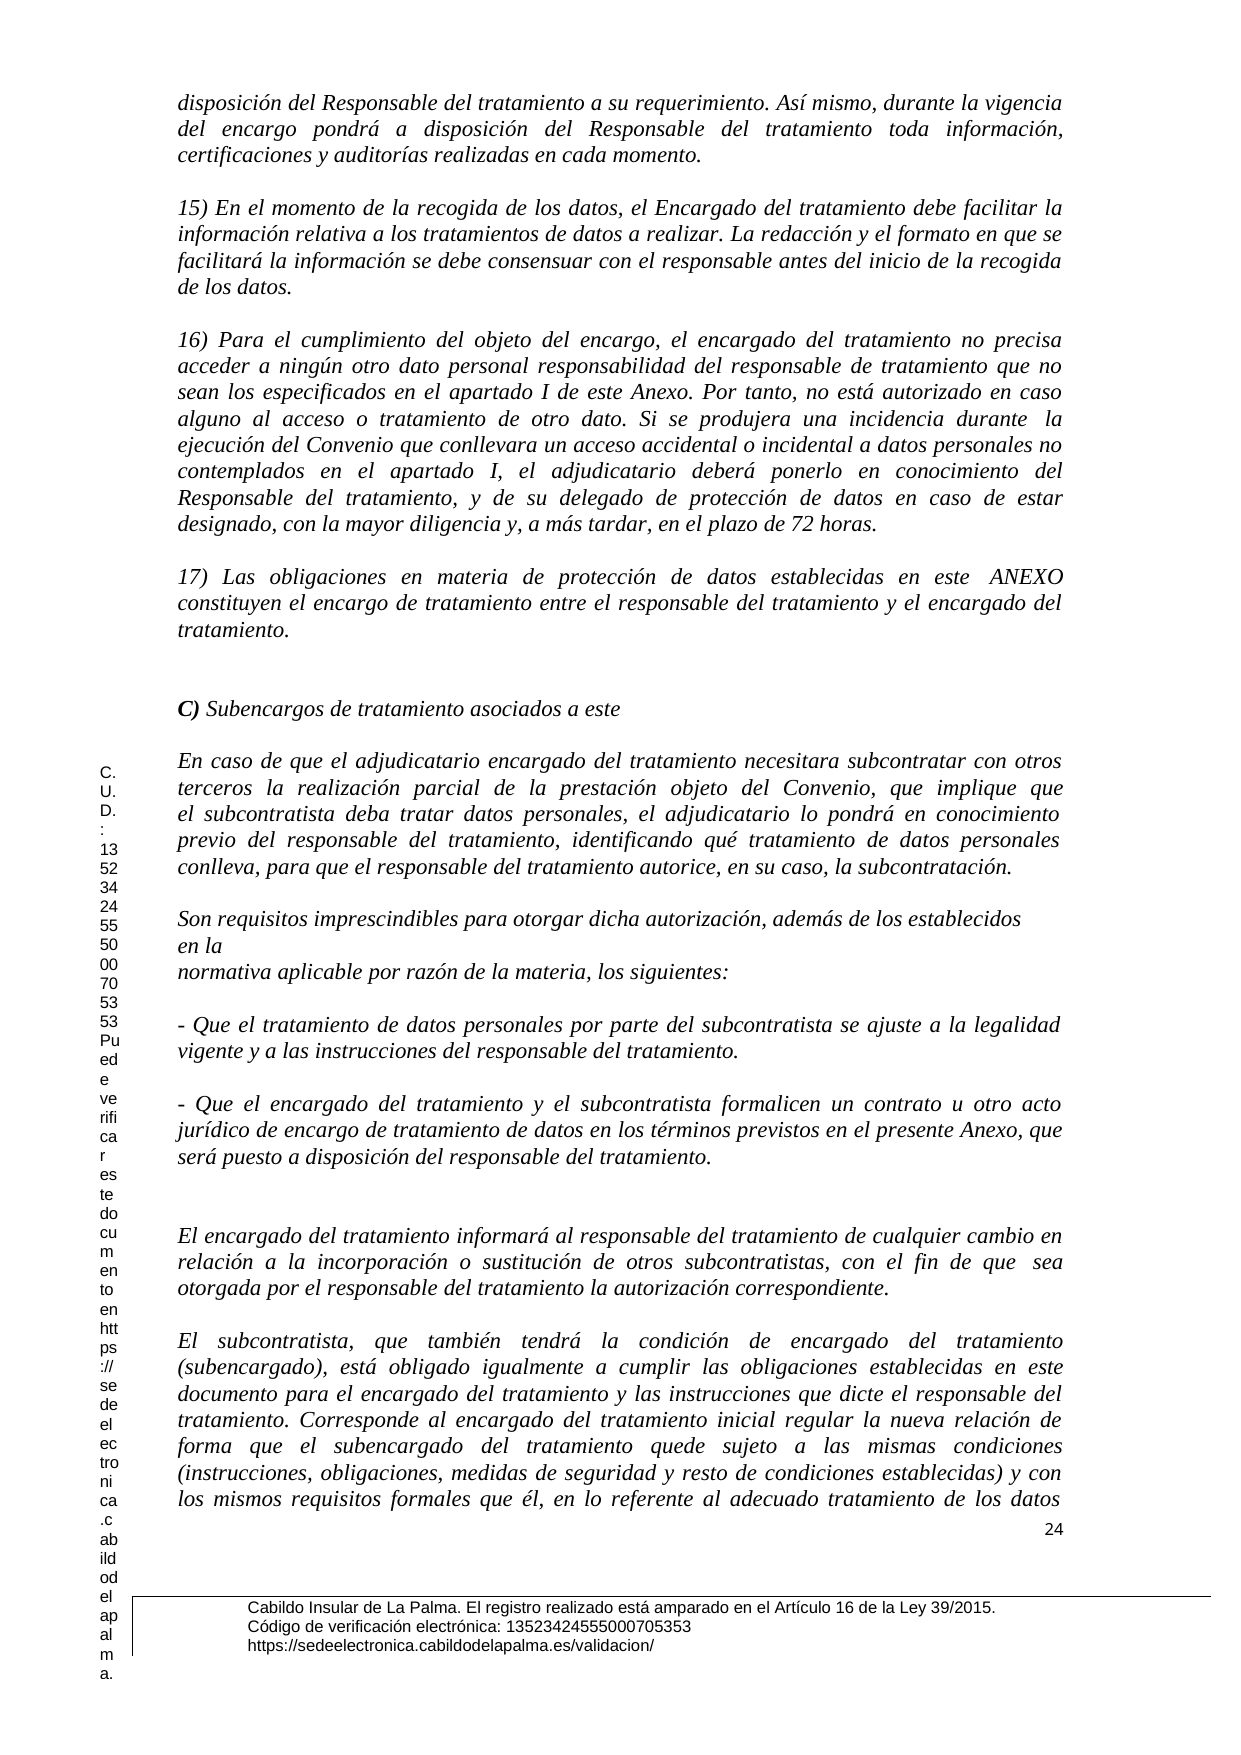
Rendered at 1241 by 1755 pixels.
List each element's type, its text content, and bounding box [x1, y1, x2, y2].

text disposición del Responsable del tratamiento a su requerimiento. Así mismo, durante la vigencia del encargo pondrá a disposición del Responsable del tratamiento toda información, certificaciones y auditorías realizadas en cada momento. [177, 88, 1063, 168]
text normativa aplicable por razón de la materia, los siguientes: [177, 958, 1051, 984]
text En caso de que el adjudicatario encargado del tratamiento necesitara subcontratar con otros terceros la realización parcial de la prestación objeto del Convenio, que implique que el subcontratista deba tratar datos personales, el adjudicatario lo pondrá en conocimiento previo del responsable del tratamiento, identificando qué tratamiento de datos personales conlleva, para que el responsable del tratamiento autorice, en su caso, la subcontratación. [177, 747, 1063, 879]
text 17) Las obligaciones en materia de protección de datos establecidas en este ANEXO constituyen el encargo de tratamiento entre el responsable del tratamiento y el encargado del tratamiento. [177, 563, 1063, 642]
text C.U.D.: 13523424555000705353 Puede verificar este documento en https://sedeelectronica.cabildodelapalma.es/validacion [99, 763, 120, 1679]
text Cabildo Insular de La Palma. El registro realizado está amparado en el Artículo 16 de la Ley 39/2015. Código de verificación electrónica: 13523424555000705353 https://sedeelectronica.cabildodelapalma.es/validacion/ [247, 1598, 998, 1655]
text 24 [175, 1518, 1063, 1540]
text C) Subencargos de tratamiento asociados a este convenio. [177, 695, 716, 723]
text - Que el encargado del tratamiento y el subcontratista formalicen un contrato u otro acto jurídico de encargo de tratamiento de datos en los términos previstos en el presente Anexo, que será puesto a disposición del responsable del tratamiento. [177, 1090, 1063, 1169]
text Son requisitos imprescindibles para otorgar dicha autorización, además de los establecidos en la [177, 906, 1051, 958]
text 15) En el momento de la recogida de los datos, el Encargado del tratamiento debe facilitar la información relativa a los tratamientos de datos a realizar. La redacción y el formato en que se facilitará la información se debe consensuar con el responsable antes del inicio de la recogida de los datos. [177, 194, 1063, 299]
text 16) Para el cumplimiento del objeto del encargo, el encargado del tratamiento no precisa acceder a ningún otro dato personal responsabilidad del responsable de tratamiento que no sean los especificados en el apartado I de este Anexo. Por tanto, no está autorizado en caso alguno al acceso o tratamiento de otro dato. Si se produjera una incidencia durante la ejecución del Convenio que conllevara un acceso accidental o incidental a datos personales no contemplados en el apartado I, el adjudicatario deberá ponerlo en conocimiento del Responsable del tratamiento, y de su delegado de protección de datos en caso de estar designado, con la mayor diligencia y, a más tardar, en el plazo de 72 horas. [177, 326, 1063, 537]
text El encargado del tratamiento informará al responsable del tratamiento de cualquier cambio en relación a la incorporación o sustitución de otros subcontratistas, con el fin de que sea otorgada por el responsable del tratamiento la autorización correspondiente. [177, 1222, 1063, 1301]
text - Que el tratamiento de datos personales por parte del subcontratista se ajuste a la legalidad vigente y a las instrucciones del responsable del tratamiento. [177, 1011, 1065, 1064]
text El subcontratista, que también tendrá la condición de encargado del tratamiento (subencargado), está obligado igualmente a cumplir las obligaciones establecidas en este documento para el encargado del tratamiento y las instrucciones que dicte el responsable del tratamiento. Corresponde al encargado del tratamiento inicial regular la nueva relación de forma que el subencargado del tratamiento quede sujeto a las mismas condiciones (instrucciones, obligaciones, medidas de seguridad y resto de condiciones establecidas) y con los mismos requisitos formales que él, en lo referente al adecuado tratamiento de los datos [177, 1327, 1063, 1512]
